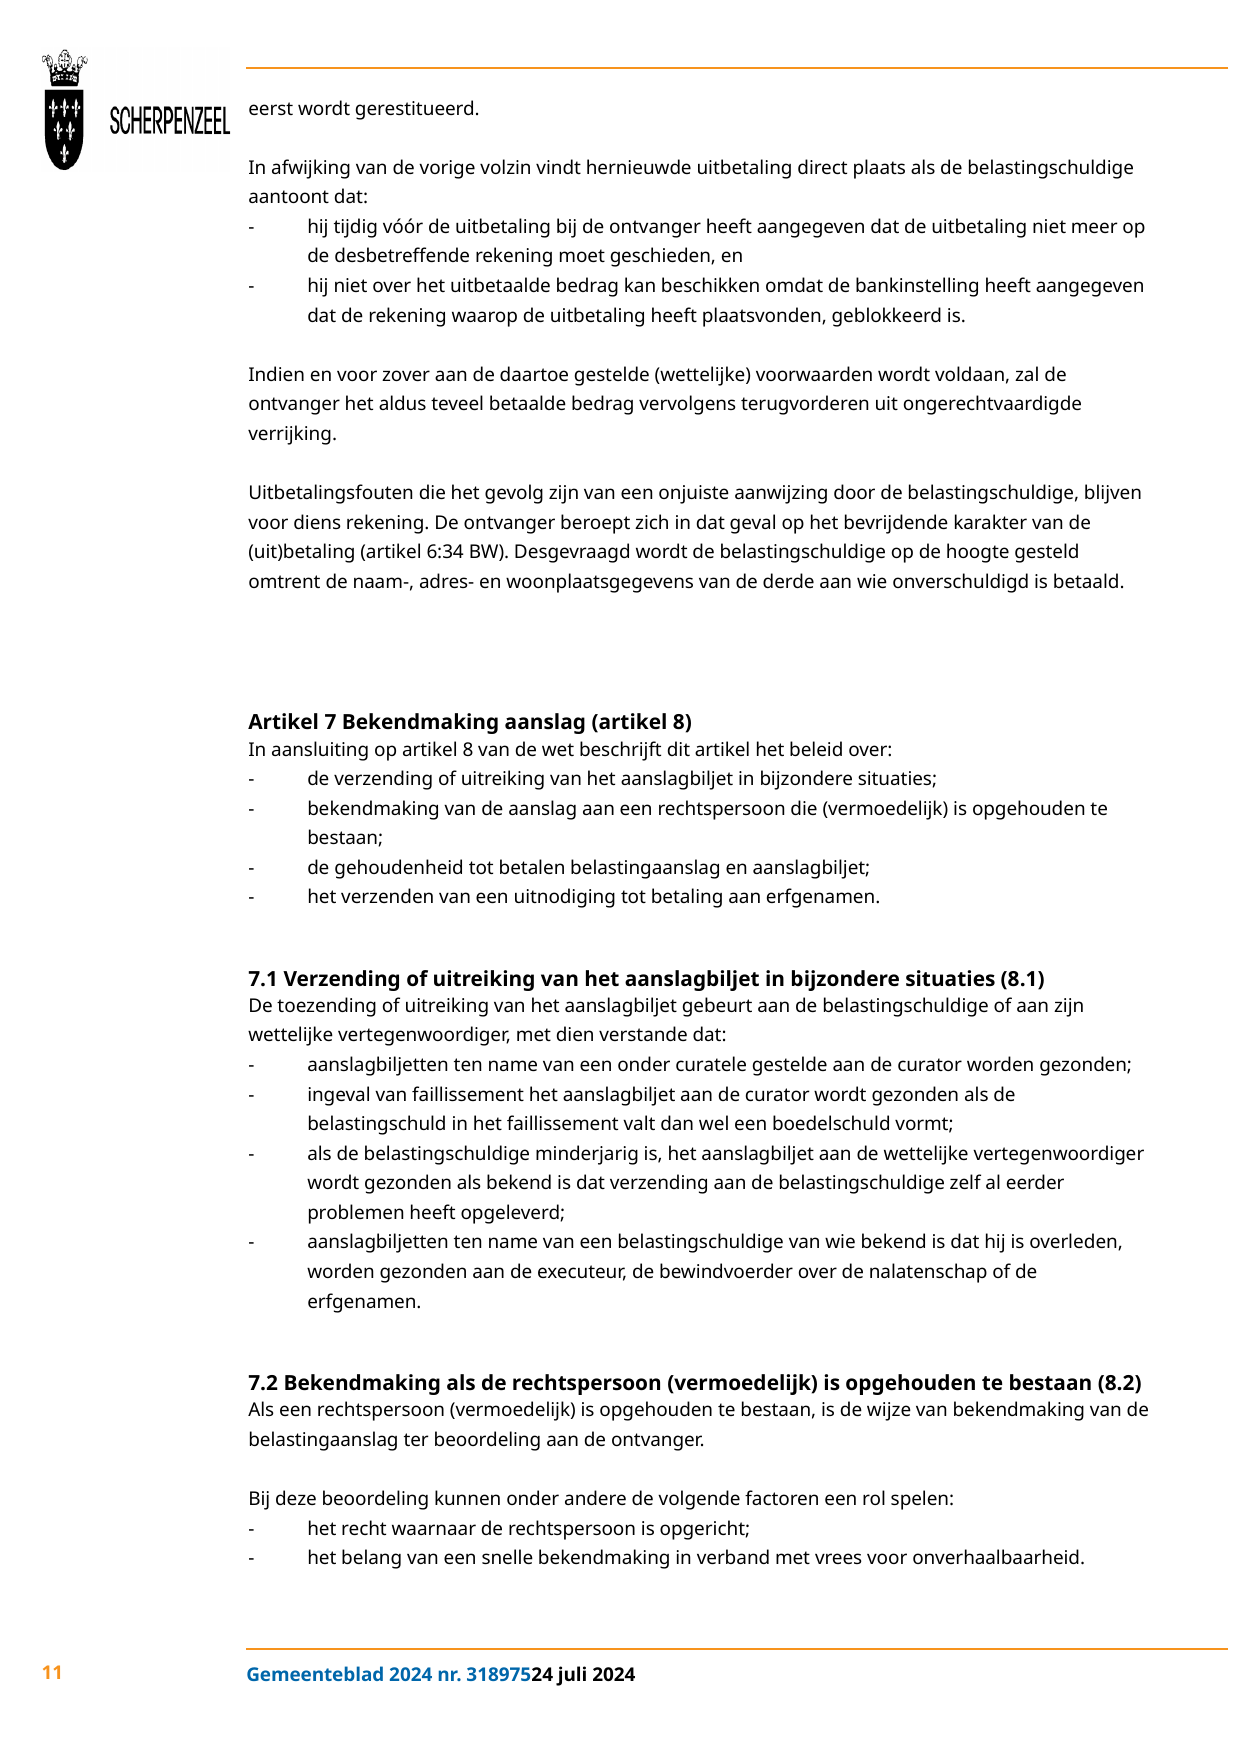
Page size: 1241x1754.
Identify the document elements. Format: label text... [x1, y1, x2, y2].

list de gehoudenheid tot betalen belastingaanslag en aanslagbiljet; [248, 854, 1152, 880]
text In aansluiting op artikel 8 van de wet beschrijft dit artikel het beleid over: [248, 736, 1152, 761]
text eerst wordt gerestitueerd. [248, 95, 1152, 121]
list de verzending of uitreiking van het aanslagbiljet in bijzondere situaties; [248, 765, 1152, 791]
list aanslagbiljetten ten name van een belastingschuldige van wie bekend is dat hij is overleden, worden gezonden aan de executeur, de bewindvoerder over de nalatenschap of de erfgenamen. [248, 1229, 1152, 1314]
list het verzenden van een uitnodiging tot betaling aan erfgenamen. [248, 884, 1152, 909]
text In afwijking van de vorige volzin vindt hernieuwde uitbetaling direct plaats als de belastingschuldige aantoont dat: [248, 154, 1152, 209]
picture [41, 47, 231, 172]
text 7.2 Bekendmaking als de rechtspersoon (vermoedelijk) is opgehouden te bestaan (8.2) [248, 1368, 1152, 1396]
list hij tijdig vóór de uitbetaling bij de ontvanger heeft aangegeven dat de uitbetaling niet meer op de desbetreffende rekening moet geschieden, en [248, 213, 1152, 268]
list ingeval van faillissement het aanslagbiljet aan de curator wordt gezonden als de belastingschuld in het faillissement valt dan wel een boedelschuld vormt; [248, 1081, 1152, 1136]
list aanslagbiljetten ten name van een onder curatele gestelde aan de curator worden gezonden; [248, 1051, 1152, 1077]
text Als een rechtspersoon (vermoedelijk) is opgehouden te bestaan, is de wijze van bekendmaking van de belastingaanslag ter beoordeling aan de ontvanger. [248, 1396, 1152, 1452]
text Indien en voor zover aan de daartoe gestelde (wettelijke) voorwaarden wordt voldaan, zal de ontvanger het aldus teveel betaalde bedrag vervolgens terugvorderen uit ongerechtvaardigde verrijking. [248, 361, 1152, 446]
list het recht waarnaar de rechtspersoon is opgericht; [248, 1515, 1152, 1540]
text Uitbetalingsfouten die het gevolg zijn van een onjuiste aanwijzing door de belastingschuldige, blijven voor diens rekening. De ontvanger beroept zich in dat geval op het bevrijdende karakter van de (uit)betaling (artikel 6:34 BW). Desgevraagd wordt de belastingschuldige op de hoogte gesteld omtrent de naam-, adres- en woonplaatsgegevens van de derde aan wie onverschuldigd is betaald. [248, 479, 1152, 594]
text 7.1 Verzending of uitreiking van het aanslagbiljet in bijzondere situaties (8.1) [248, 964, 1152, 992]
text De toezending of uitreiking van het aanslagbiljet gebeurt aan de belastingschuldige of aan zijn wettelijke vertegenwoordiger, met dien verstande dat: [248, 992, 1152, 1047]
text Artikel 7 Bekendmaking aanslag (artikel 8) [248, 707, 1152, 736]
list als de belastingschuldige minderjarig is, het aanslagbiljet aan de wettelijke vertegenwoordiger wordt gezonden als bekend is dat verzending aan de belastingschuldige zelf al eerder problemen heeft opgeleverd; [248, 1140, 1152, 1225]
list het belang van een snelle bekendmaking in verband met vrees voor onverhaalbaarheid. [248, 1544, 1152, 1570]
list bekendmaking van de aanslag aan een rechtspersoon die (vermoedelijk) is opgehouden te bestaan; [248, 795, 1152, 850]
text Bij deze beoordeling kunnen onder andere de volgende factoren een rol spelen: [248, 1485, 1152, 1511]
list hij niet over het uitbetaalde bedrag kan beschikken omdat de bankinstelling heeft aangegeven dat de rekening waarop de uitbetaling heeft plaatsvonden, geblokkeerd is. [248, 272, 1152, 328]
